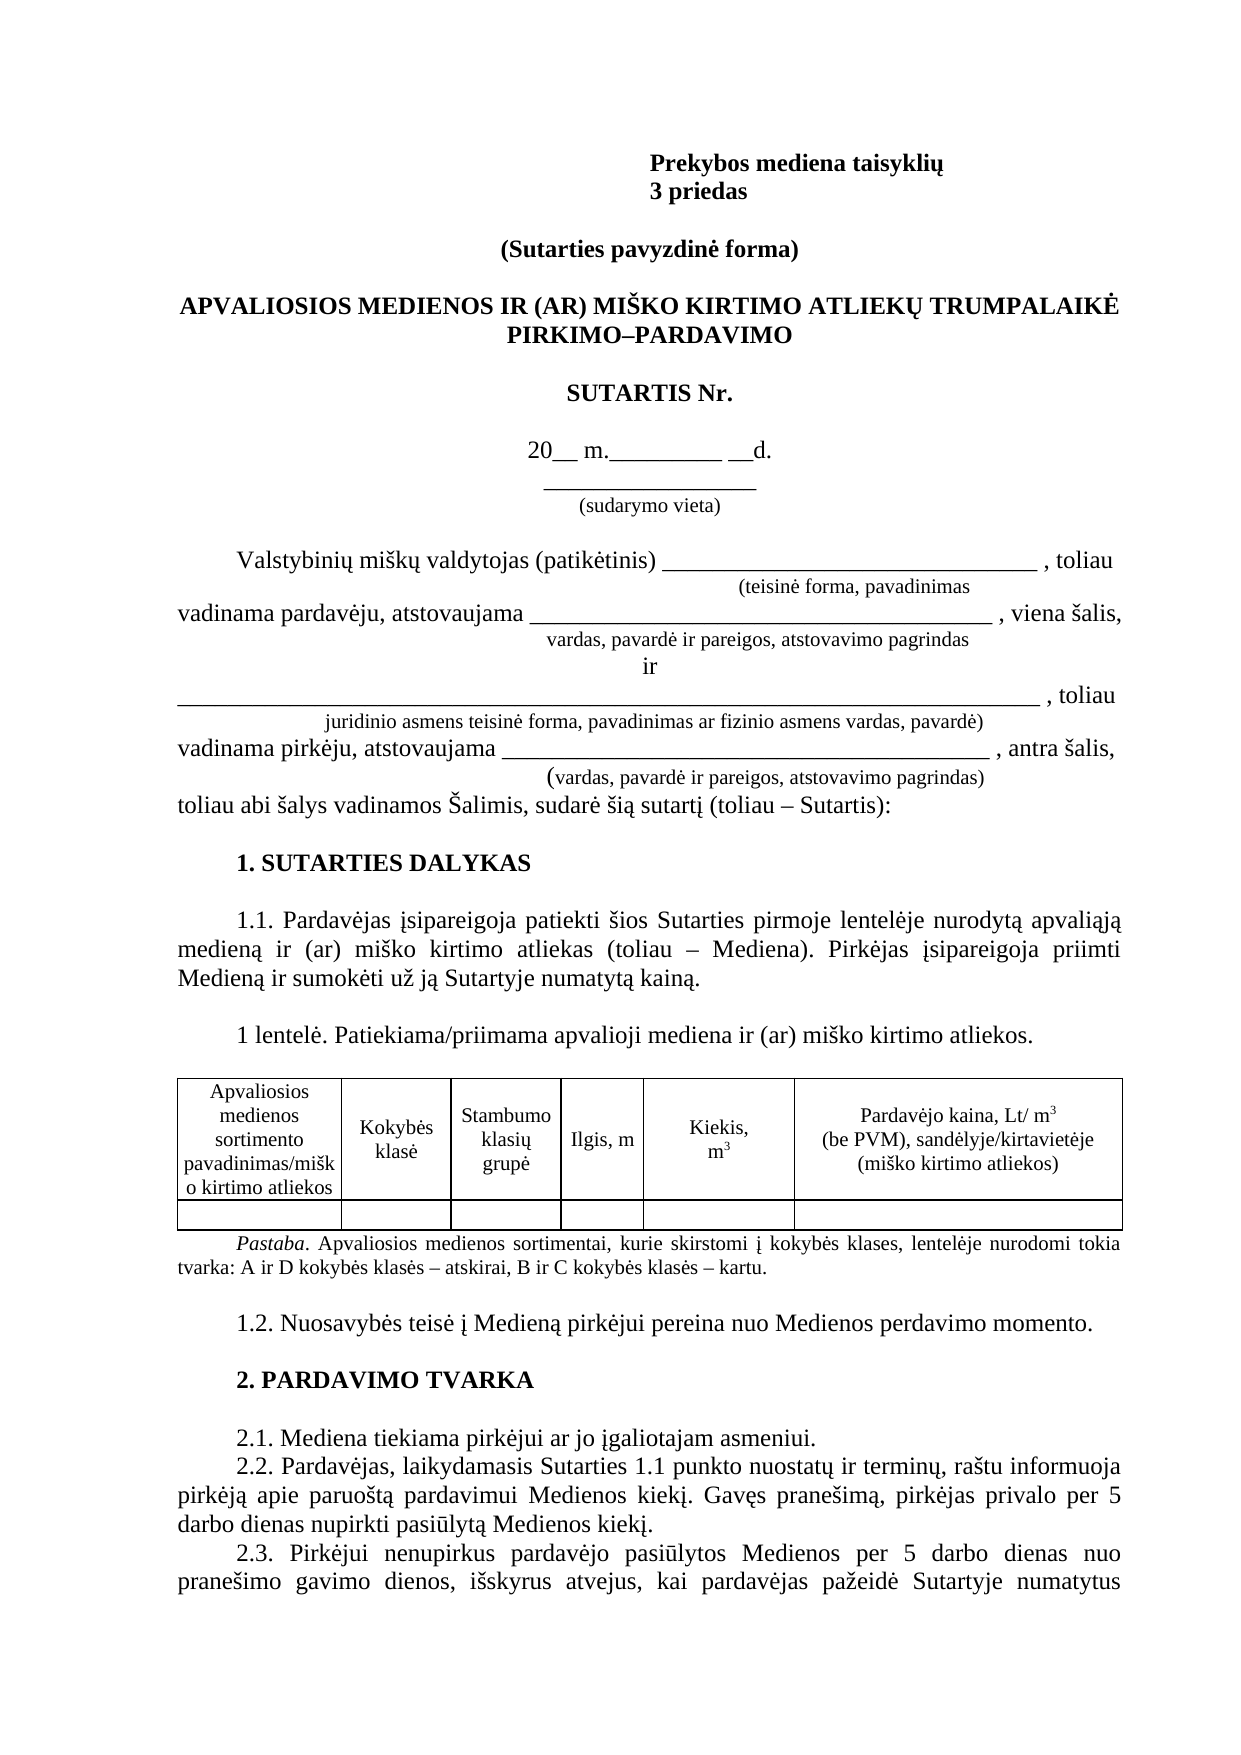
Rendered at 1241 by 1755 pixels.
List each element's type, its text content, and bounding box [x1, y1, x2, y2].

table_cell [644, 1201, 794, 1229]
table_header Kiekis, m3 [644, 1079, 794, 1199]
table_cell [342, 1201, 450, 1229]
table_header Kokybės klasė [342, 1079, 450, 1199]
text SUTARTIS Nr. [177, 378, 1122, 406]
table_header Apvaliosios medienos sortimento pavadinimas/miško kirtimo atliekos [178, 1079, 341, 1199]
table_header Ilgis, m [562, 1079, 643, 1199]
text APVALIOSIOS MEDIENOS IR (AR) MIŠKO KIRTIMO ATLIEKŲ TRUMPALAIKĖ PIRKIMO–PARDAVIMO [177, 291, 1122, 349]
text (teisinė forma, pavadinimas [665, 574, 1122, 598]
text 1.1. Pardavėjas įsipareigoja patiekti šios Sutarties pirmoje lentelėje nurodytą apvaliąją medieną ir (ar) miško kirtimo atliekas (toliau – Mediena). Pirkėjas įsipareigoja priimti Medieną ir sumokėti už ją Sutartyje numatytą kainą. [177, 905, 1122, 991]
table_cell [562, 1201, 643, 1229]
text 2.3. Pirkėjui nenupirkus pardavėjo pasiūlytos Medienos per 5 darbo dienas nuo pranešimo gavimo dienos, išskyrus atvejus, kai pardavėjas pažeidė Sutartyje numatytus [177, 1538, 1122, 1595]
text 2.1. Mediena tiekiama pirkėjui ar jo įgaliotajam asmeniui. [177, 1423, 1122, 1451]
text 3 priedas [649, 176, 1122, 205]
table_header Stambumo klasių grupė [452, 1079, 560, 1199]
text juridinio asmens teisinė forma, pavadinimas ar fizinio asmens vardas, pavardė) [177, 708, 1122, 733]
text toliau abi šalys vadinamos Šalimis, sudarė šią sutartį (toliau – Sutartis): [177, 790, 1122, 819]
text _________________ [177, 464, 1122, 493]
table_cell [795, 1201, 1122, 1229]
text vadinama pardavėju, atstovaujama _____________________________________ , viena šalis, [177, 598, 1122, 627]
text vardas, pavardė ir pareigos, atstovavimo pagrindas [177, 627, 1122, 651]
text 1. SUTARTIES DALYKAS [177, 848, 1122, 876]
table_cell [452, 1201, 560, 1229]
text 1 lentelė. Patiekiama/priimama apvalioji mediena ir (ar) miško kirtimo atliekos. [177, 1020, 1122, 1049]
text (vardas, pavardė ir pareigos, atstovavimo pagrindas) [402, 761, 1122, 790]
text (sudarymo vieta) [177, 493, 1122, 517]
text Prekybos mediena taisyklių [649, 148, 1122, 176]
text (Sutarties pavyzdinė forma) [177, 234, 1122, 263]
table_header Pardavėjo kaina, Lt/ m3 (be PVM), sandėlyje/kirtavietėje (miško kirtimo atliekos) [795, 1079, 1122, 1199]
text vadinama pirkėju, atstovaujama _______________________________________ , antra šalis, [177, 733, 1122, 761]
text ir [177, 651, 1122, 680]
text Pastaba. Apvaliosios medienos sortimentai, kurie skirstomi į kokybės klases, lentelėje nurodomi tokia tvarka: A ir D kokybės klasės – atskirai, B ir C kokybės klasės – kartu. [177, 1231, 1122, 1279]
text 2.2. Pardavėjas, laikydamasis Sutarties 1.1 punkto nuostatų ir terminų, raštu informuoja pirkėją apie paruoštą pardavimui Medienos kiekį. Gavęs pranešimą, pirkėjas privalo per 5 darbo dienas nupirkti pasiūlytą Medienos kiekį. [177, 1451, 1122, 1538]
table_cell [178, 1201, 341, 1229]
text 2. PARDAVIMO TVARKA [177, 1365, 1122, 1394]
text Valstybinių miškų valdytojas (patikėtinis) ______________________________ , toliau [177, 545, 1122, 574]
text 20__ m._________ __d. [177, 435, 1122, 464]
text _____________________________________________________________________ , toliau [177, 680, 1122, 708]
text 1.2. Nuosavybės teisė į Medieną pirkėjui pereina nuo Medienos perdavimo momento. [177, 1308, 1122, 1336]
